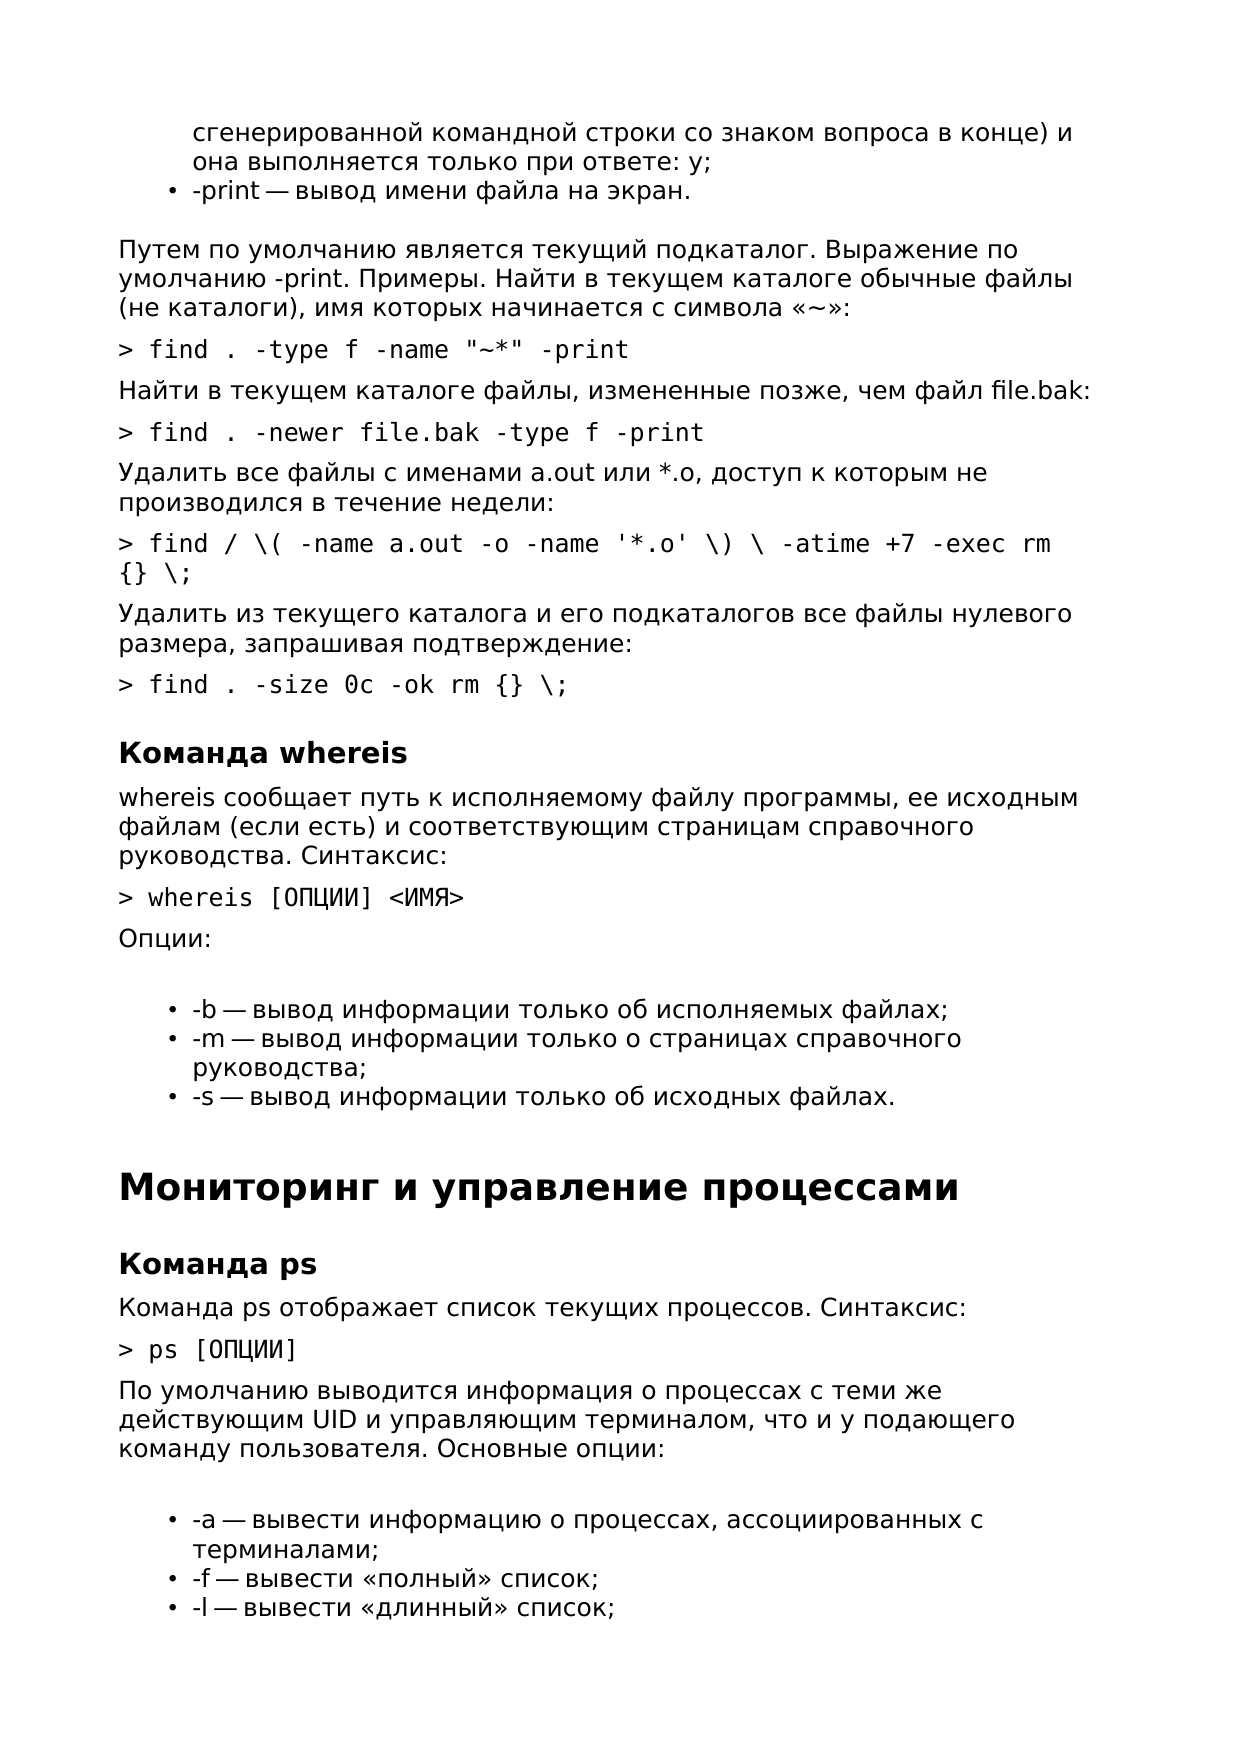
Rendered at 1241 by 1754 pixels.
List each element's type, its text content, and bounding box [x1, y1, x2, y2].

list -a — вывести информацию о процессах, ассоциированных с терминалами; [177, 1506, 1122, 1564]
text Удалить все файлы с именами a.out или *.o, доступ к которым не производился в течение недели: [118, 459, 1122, 517]
text Удалить из текущего каталога и его подкаталогов все файлы нулевого размера, запрашивая подтверждение: [118, 599, 1122, 658]
text Найти в текущем каталоге файлы, измененные позже, чем файл file.bak: [118, 376, 1122, 405]
text > ps [ОПЦИИ] [118, 1335, 1122, 1364]
list -m — вывод информации только о страницах справочного руководства; [177, 1024, 1122, 1082]
list -b — вывод информации только об исполняемых файлах; [177, 995, 1122, 1024]
list -l — вывести «длинный» список; [177, 1593, 1122, 1622]
text > find . -type f -name "~*" -print [118, 335, 1122, 364]
list сгенерированной командной строки со знаком вопроса в конце) и она выполняется только при ответе: y; [177, 118, 1122, 176]
list -s — вывод информации только об исходных файлах. [177, 1082, 1122, 1112]
subtitle Команда whereis [118, 736, 1122, 770]
text whereis сообщает путь к исполняемому файлу программы, ее исходным файлам (если есть) и соответствующим страницам справочного руководства. Синтаксис: [118, 783, 1122, 870]
list -f — вывести «полный» список; [177, 1564, 1122, 1593]
text > find . -newer file.bak -type f -print [118, 418, 1122, 447]
text Опции: [118, 924, 1122, 953]
text Команда ps отображает список текущих процессов. Синтаксис: [118, 1294, 1122, 1323]
text Путем по умолчанию является текущий подкаталог. Выражение по умолчанию -print. Примеры. Найти в текущем каталоге обычные файлы (не каталоги), имя которых начинается с символа «~»: [118, 235, 1122, 323]
subtitle Команда ps [118, 1247, 1122, 1281]
list -print — вывод имени файла на экран. [177, 176, 1122, 206]
text По умолчанию выводится информация о процессах с теми же действующим UID и управляющим терминалом, что и у подающего команду пользователя. Основные опции: [118, 1376, 1122, 1464]
subtitle Мониторинг и управление процессами [118, 1166, 1122, 1210]
text > find / \( -name a.out -o -name '*.o' \) \ -atime +7 -exec rm {} \; [118, 529, 1122, 588]
text > whereis [ОПЦИИ] <ИМЯ> [118, 883, 1122, 912]
text > find . -size 0c -ok rm {} \; [118, 670, 1122, 699]
